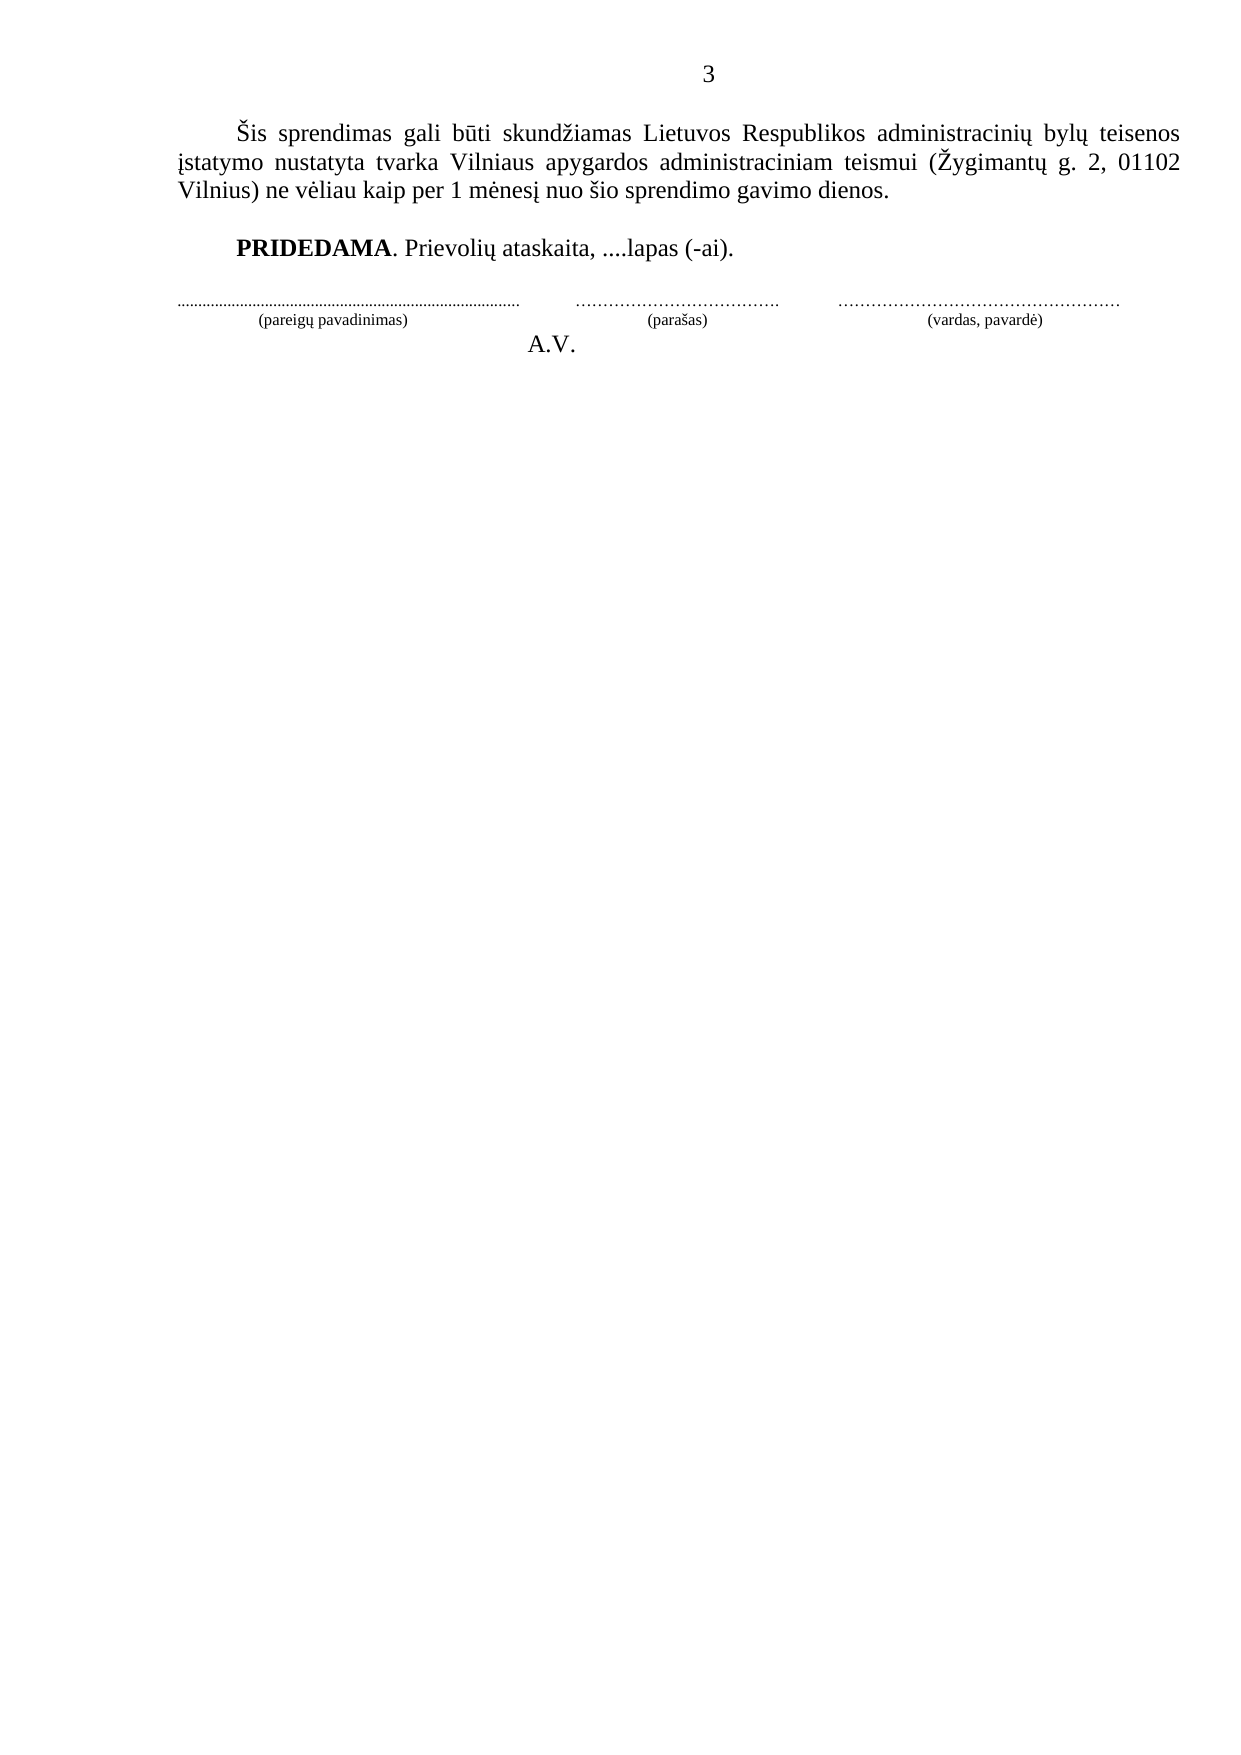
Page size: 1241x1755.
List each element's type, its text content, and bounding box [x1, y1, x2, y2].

text PRIDEDAMA. Prievolių ataskaita, ....lapas (-ai). [177, 233, 1181, 262]
text A.V. [177, 329, 1181, 358]
text (pareigų pavadinimas) (parašas) (vardas, pavardė) [177, 310, 1181, 329]
text Šis sprendimas gali būti skundžiamas Lietuvos Respublikos administracinių bylų teisenos įstatymo nustatyta tvarka Vilniaus apygardos administraciniam teismui (Žygimantų g. 2, 01102 Vilnius) ne vėliau kaip per 1 mėnesį nuo šio sprendimo gavimo dienos. [177, 118, 1181, 204]
text ………………………………. …………………………………………… [177, 291, 1181, 310]
